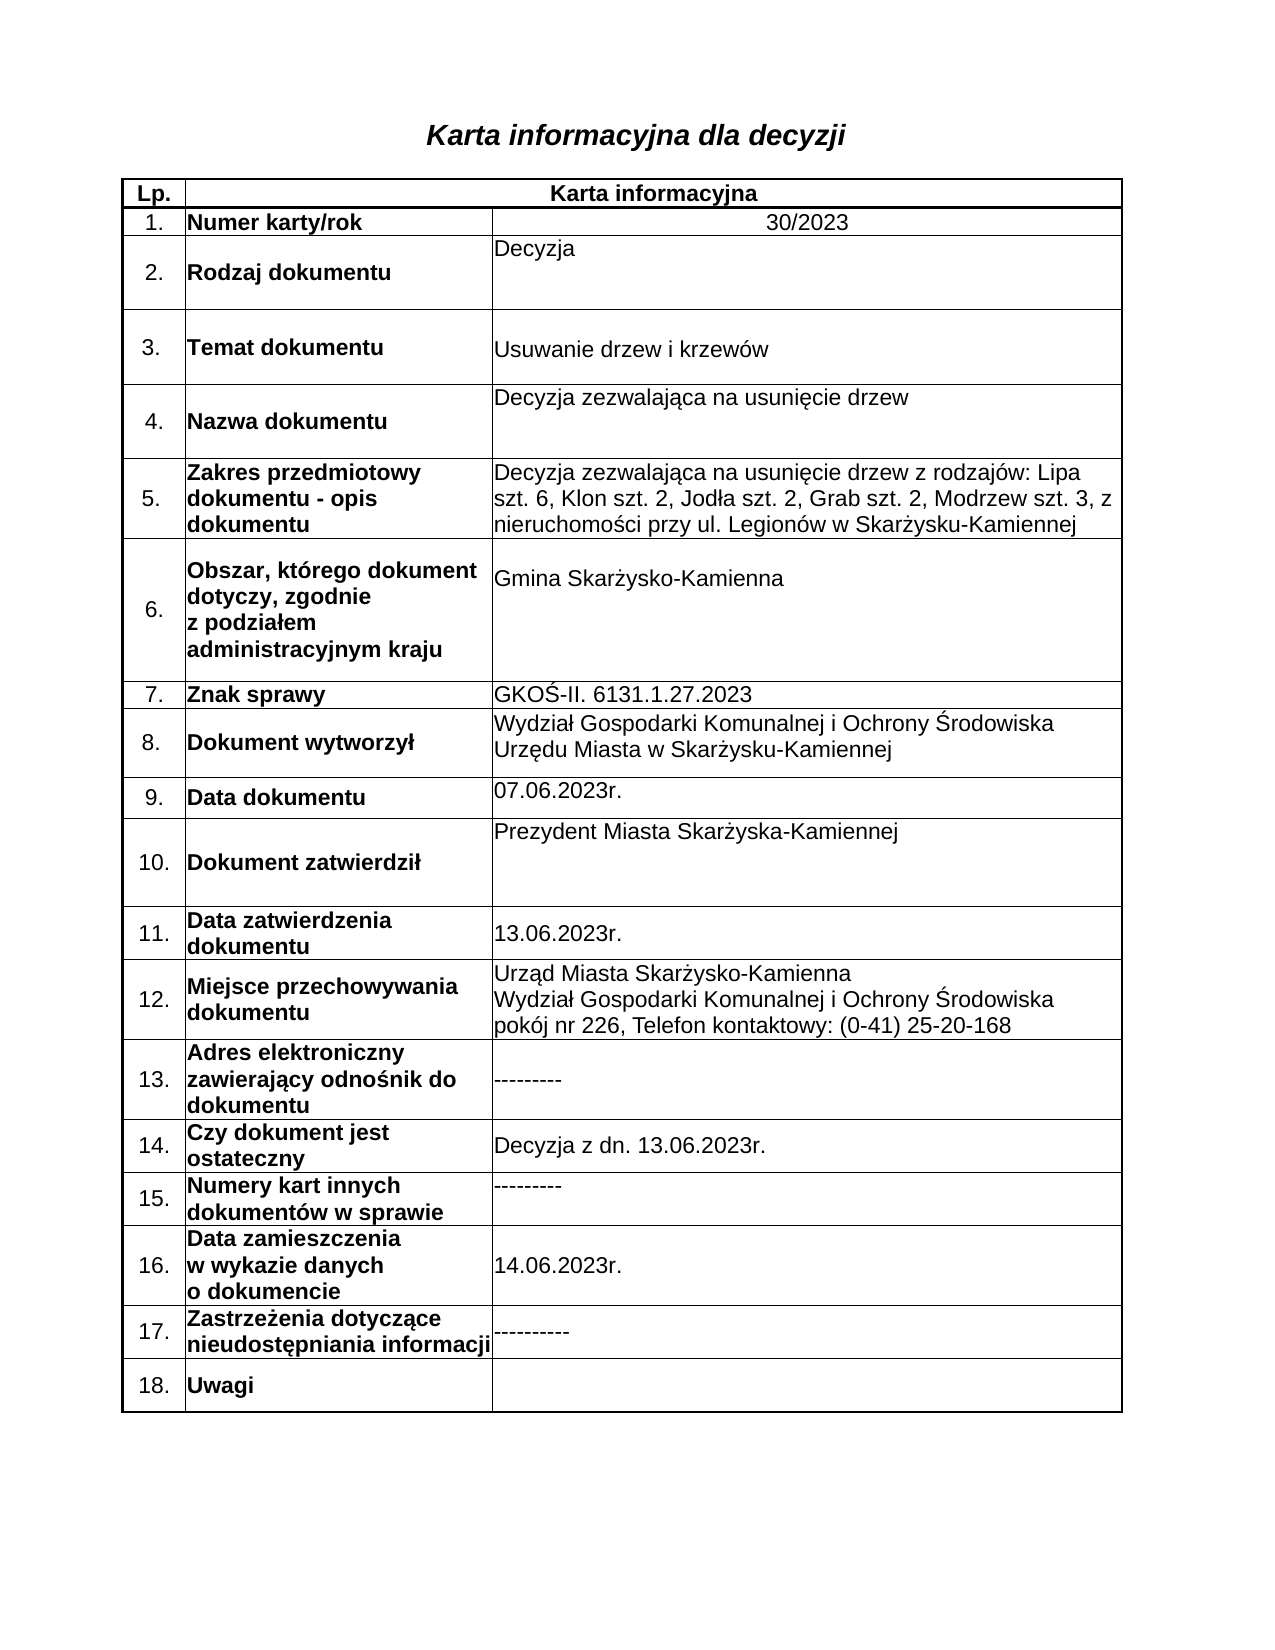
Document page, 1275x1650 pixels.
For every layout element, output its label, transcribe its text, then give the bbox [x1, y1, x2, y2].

table_cell 14.06.2023r. [493, 1226, 1121, 1304]
table_cell Nazwa dokumentu [186, 385, 492, 458]
table_cell Data zamieszczenia w wykazie danych o dokumencie [186, 1226, 492, 1304]
table_cell --------- [493, 1173, 1121, 1225]
table_cell 15. [124, 1173, 185, 1225]
table_cell 1. [124, 209, 185, 235]
table_cell Czy dokument jest ostateczny [186, 1120, 492, 1172]
table_cell Numer karty/rok [186, 209, 492, 235]
table_cell 4. [124, 385, 185, 458]
table_cell 16. [124, 1226, 185, 1304]
table_cell 07.06.2023r. [493, 778, 1121, 817]
table_cell 9. [124, 778, 185, 817]
table_header Lp. [124, 180, 185, 206]
table_cell 11. [124, 907, 185, 959]
table_cell 10. [124, 819, 185, 906]
table_cell 8. [124, 709, 185, 777]
table_cell 2. [124, 236, 185, 309]
table_cell Decyzja zezwalająca na usunięcie drzew z rodzajów: Lipa szt. 6, Klon szt. 2, Jodła szt. 2, Grab szt. 2, Modrzew szt. 3, z nieruchomości przy ul. Legionów w Skarżysku-Kamiennej [493, 459, 1121, 538]
table_cell Wydział Gospodarki Komunalnej i Ochrony Środowiska Urzędu Miasta w Skarżysku-Kamiennej [493, 709, 1121, 777]
table_cell --------- [493, 1040, 1121, 1118]
table_cell 30/2023 [493, 209, 1121, 235]
text Karta informacyjna dla decyzji [118, 118, 1157, 152]
table_cell 3. [124, 310, 185, 384]
table_cell GKOŚ-II. 6131.1.27.2023 [493, 682, 1121, 707]
table_cell Temat dokumentu [186, 310, 492, 384]
table_cell Rodzaj dokumentu [186, 236, 492, 309]
table_cell Zakres przedmiotowy dokumentu - opis dokumentu [186, 459, 492, 538]
table_cell Adres elektroniczny zawierający odnośnik do dokumentu [186, 1040, 492, 1118]
table_cell Usuwanie drzew i krzewów [493, 310, 1121, 384]
table_cell 12. [124, 960, 185, 1039]
table_cell 14. [124, 1120, 185, 1172]
table_cell [493, 1359, 1121, 1411]
table_cell 13.06.2023r. [493, 907, 1121, 959]
table_cell 13. [124, 1040, 185, 1118]
table_cell Decyzja [493, 236, 1121, 309]
table_cell Data dokumentu [186, 778, 492, 817]
table_cell Data zatwierdzenia dokumentu [186, 907, 492, 959]
table_cell 17. [124, 1306, 185, 1358]
table_cell Miejsce przechowywania dokumentu [186, 960, 492, 1039]
table_cell 5. [124, 459, 185, 538]
table_cell 18. [124, 1359, 185, 1411]
table_cell Zastrzeżenia dotyczące nieudostępniania informacji [186, 1306, 492, 1358]
table_cell 6. [124, 539, 185, 681]
table_cell Dokument zatwierdził [186, 819, 492, 906]
table_cell Numery kart innych dokumentów w sprawie [186, 1173, 492, 1225]
table_cell Decyzja zezwalająca na usunięcie drzew [493, 385, 1121, 458]
table_cell Decyzja z dn. 13.06.2023r. [493, 1120, 1121, 1172]
table_header Karta informacyjna [186, 180, 1121, 206]
table_cell 7. [124, 682, 185, 707]
table_cell Gmina Skarżysko-Kamienna [493, 539, 1121, 681]
table_cell Prezydent Miasta Skarżyska-Kamiennej [493, 819, 1121, 906]
table_cell Uwagi [186, 1359, 492, 1411]
table_cell Urząd Miasta Skarżysko-Kamienna Wydział Gospodarki Komunalnej i Ochrony Środowiska pokój nr 226, Telefon kontaktowy: (0-41) 25-20-168 [493, 960, 1121, 1039]
table_cell ---------- [493, 1306, 1121, 1358]
table_cell Znak sprawy [186, 682, 492, 707]
table_cell Dokument wytworzył [186, 709, 492, 777]
table_cell Obszar, którego dokument dotyczy, zgodnie z podziałem administracyjnym kraju [186, 539, 492, 681]
